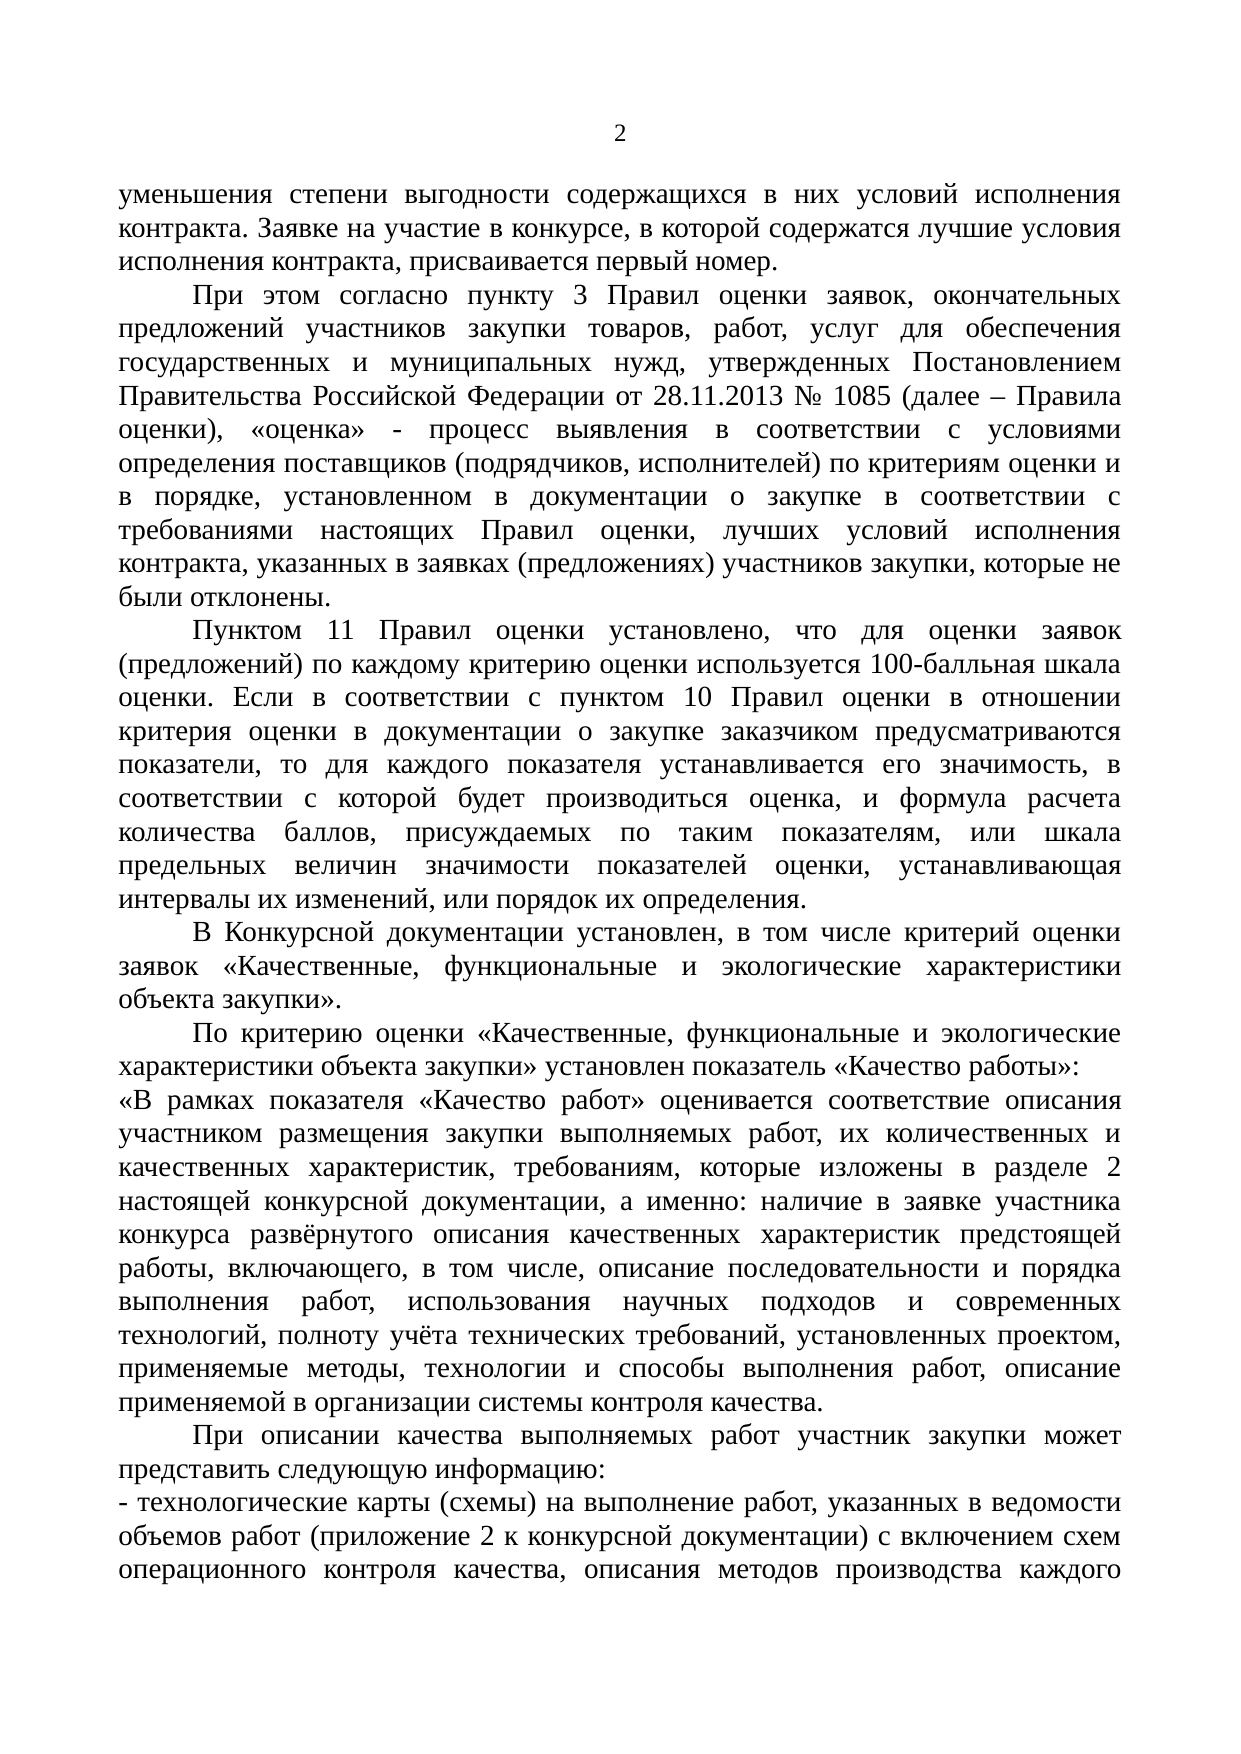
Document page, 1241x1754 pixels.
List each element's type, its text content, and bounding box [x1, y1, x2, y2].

text В Конкурсной документации установлен, в том числе критерий оценки заявок «Качественные, функциональные и экологические характеристики объекта закупки». [118, 914, 1122, 1015]
text «В рамках показателя «Качество работ» оценивается соответствие описания участником размещения закупки выполняемых работ, их количественных и качественных характеристик, требованиям, которые изложены в разделе 2 настоящей конкурсной документации, а именно: наличие в заявке участника конкурса развёрнутого описания качественных характеристик предстоящей работы, включающего, в том числе, описание последовательности и порядка выполнения работ, использования научных подходов и современных технологий, полноту учёта технических требований, установленных проектом, применяемые методы, технологии и способы выполнения работ, описание применяемой в организации системы контроля качества. [118, 1082, 1122, 1417]
text Пунктом 11 Правил оценки установлено, что для оценки заявок (предложений) по каждому критерию оценки используется 100-балльная шкала оценки. Если в соответствии с пунктом 10 Правил оценки в отношении критерия оценки в документации о закупке заказчиком предусматриваются показатели, то для каждого показателя устанавливается его значимость, в соответствии с которой будет производиться оценка, и формула расчета количества баллов, присуждаемых по таким показателям, или шкала предельных величин значимости показателей оценки, устанавливающая интервалы их изменений, или порядок их определения. [118, 612, 1122, 914]
text - технологические карты (схемы) на выполнение работ, указанных в ведомости объемов работ (приложение 2 к конкурсной документации) с включением схем операционного контроля качества, описания методов производства каждого [118, 1484, 1122, 1585]
text По критерию оценки «Качественные, функциональные и экологические характеристики объекта закупки» установлен показатель «Качество работы»: [118, 1015, 1122, 1082]
text При описании качества выполняемых работ участник закупки может представить следующую информацию: [118, 1417, 1122, 1484]
text уменьшения степени выгодности содержащихся в них условий исполнения контракта. Заявке на участие в конкурсе, в которой содержатся лучшие условия исполнения контракта, присваивается первый номер. [118, 176, 1122, 277]
text При этом согласно пункту 3 Правил оценки заявок, окончательных предложений участников закупки товаров, работ, услуг для обеспечения государственных и муниципальных нужд, утвержденных Постановлением Правительства Российской Федерации от 28.11.2013 № 1085 (далее – Правила оценки), «оценка» - процесс выявления в соответствии с условиями определения поставщиков (подрядчиков, исполнителей) по критериям оценки и в порядке, установленном в документации о закупке в соответствии с требованиями настоящих Правил оценки, лучших условий исполнения контракта, указанных в заявках (предложениях) участников закупки, которые не были отклонены. [118, 277, 1122, 612]
